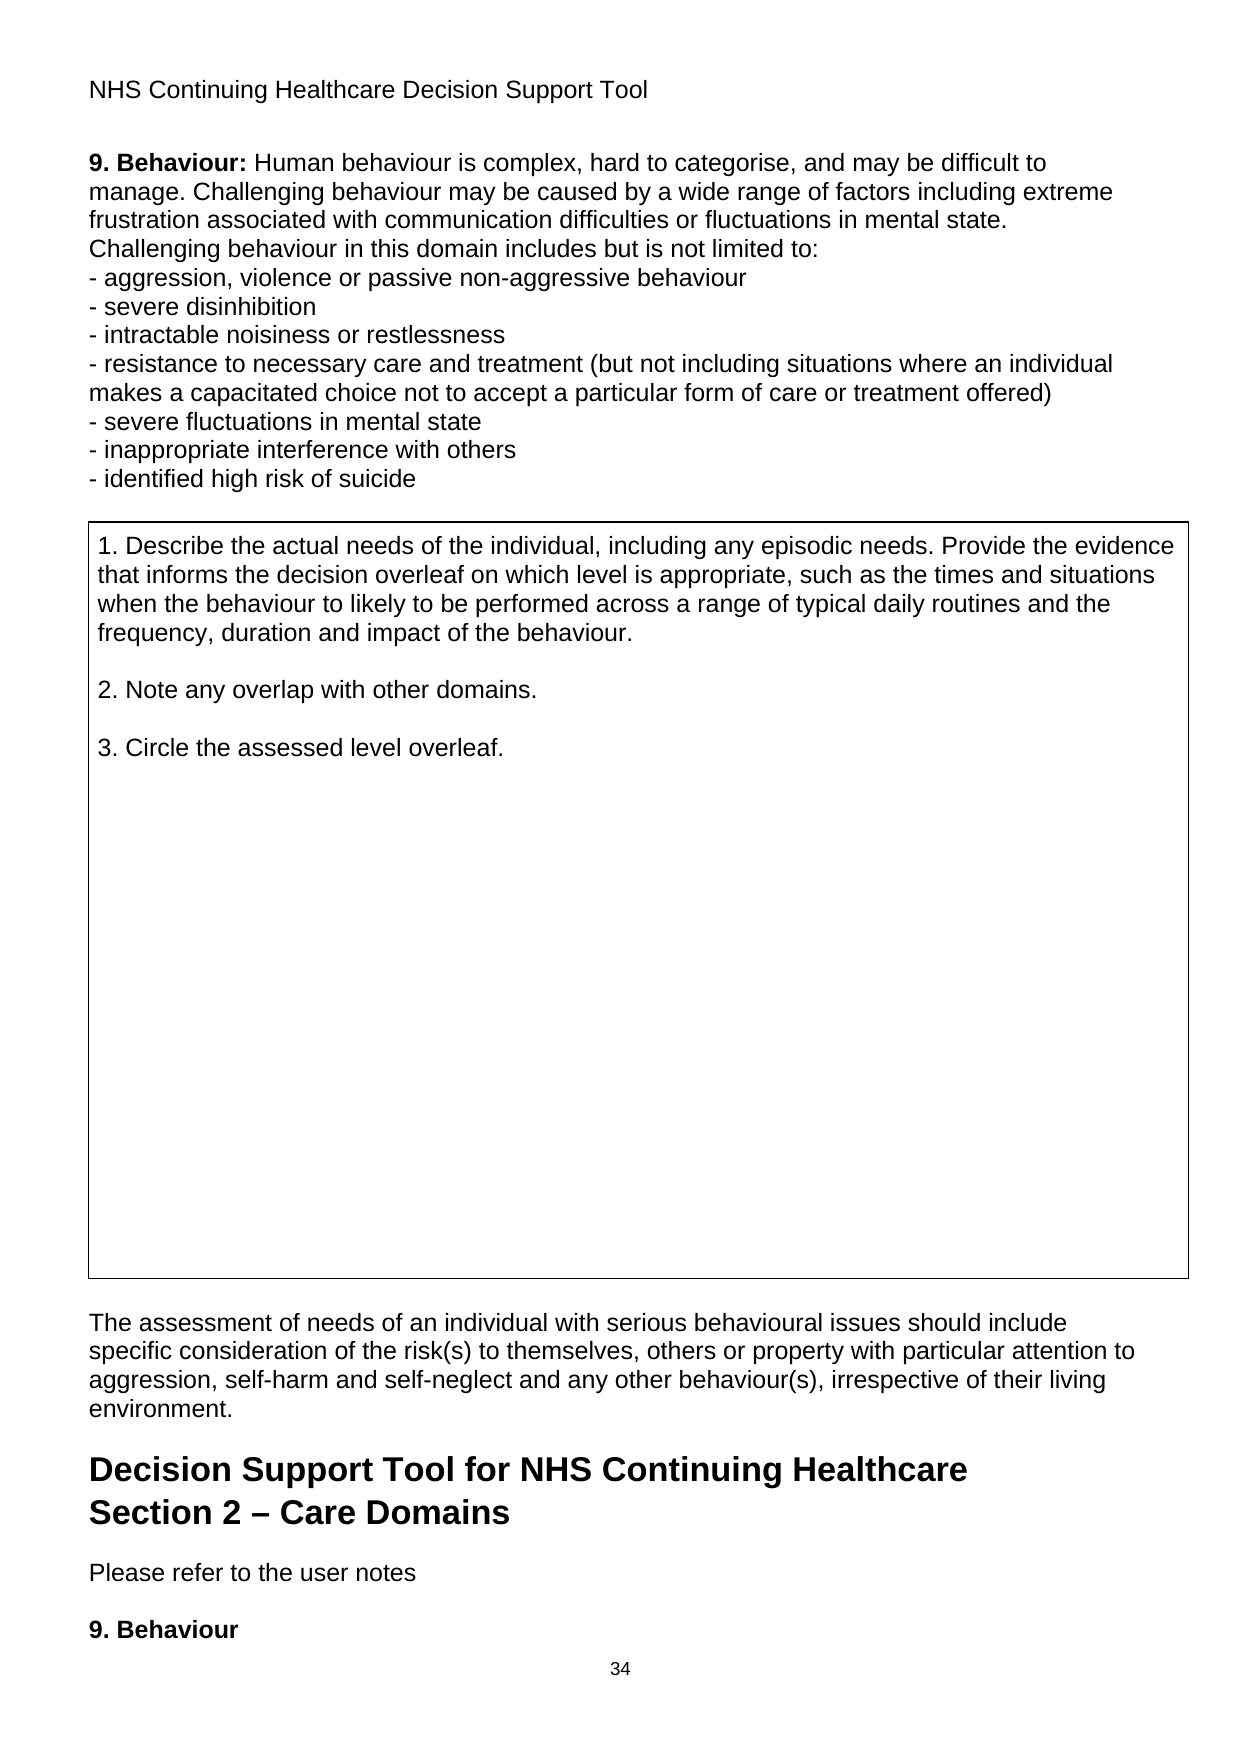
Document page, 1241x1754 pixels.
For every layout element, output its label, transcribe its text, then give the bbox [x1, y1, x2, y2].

text - aggression, violence or passive non-aggressive behaviour [89, 263, 1152, 291]
text The assessment of needs of an individual with serious behavioural issues should include specific consideration of the risk(s) to themselves, others or property with particular attention to aggression, self-harm and self-neglect and any other behaviour(s), irrespective of their living environment. [89, 1307, 1152, 1422]
text Please refer to the user notes [89, 1558, 1152, 1587]
text 9. Behaviour: Human behaviour is complex, hard to categorise, and may be difficult to manage. Challenging behaviour may be caused by a wide range of factors including extreme frustration associated with communication difficulties or fluctuations in mental state. [89, 148, 1152, 234]
text Challenging behaviour in this domain includes but is not limited to: [89, 234, 1152, 263]
text 9. Behaviour [89, 1615, 1152, 1644]
text - severe disinhibition [89, 291, 1152, 320]
text - inappropriate interference with others [89, 435, 1152, 464]
text - severe fluctuations in mental state [89, 406, 1152, 435]
text - identified high risk of suicide [89, 464, 1152, 493]
text - resistance to necessary care and treatment (but not including situations where an individual makes a capacitated choice not to accept a particular form of care or treatment offered) [89, 349, 1152, 406]
subtitle Decision Support Tool for NHS Continuing Healthcare Section 2 – Care Domains [89, 1447, 1152, 1533]
text - intractable noisiness or restlessness [89, 320, 1152, 349]
table_header 1. Describe the actual needs of the individual, including any episodic needs. Provide the evidence that informs the decision overleaf on which level is appropriate, such as the times and situations when the behaviour to likely to be performed across a range of typical daily routines and the frequency, duration and impact of the behaviour. 2. Note any overlap with other domains. 3. Circle the assessed level overleaf. [89, 523, 1188, 1278]
